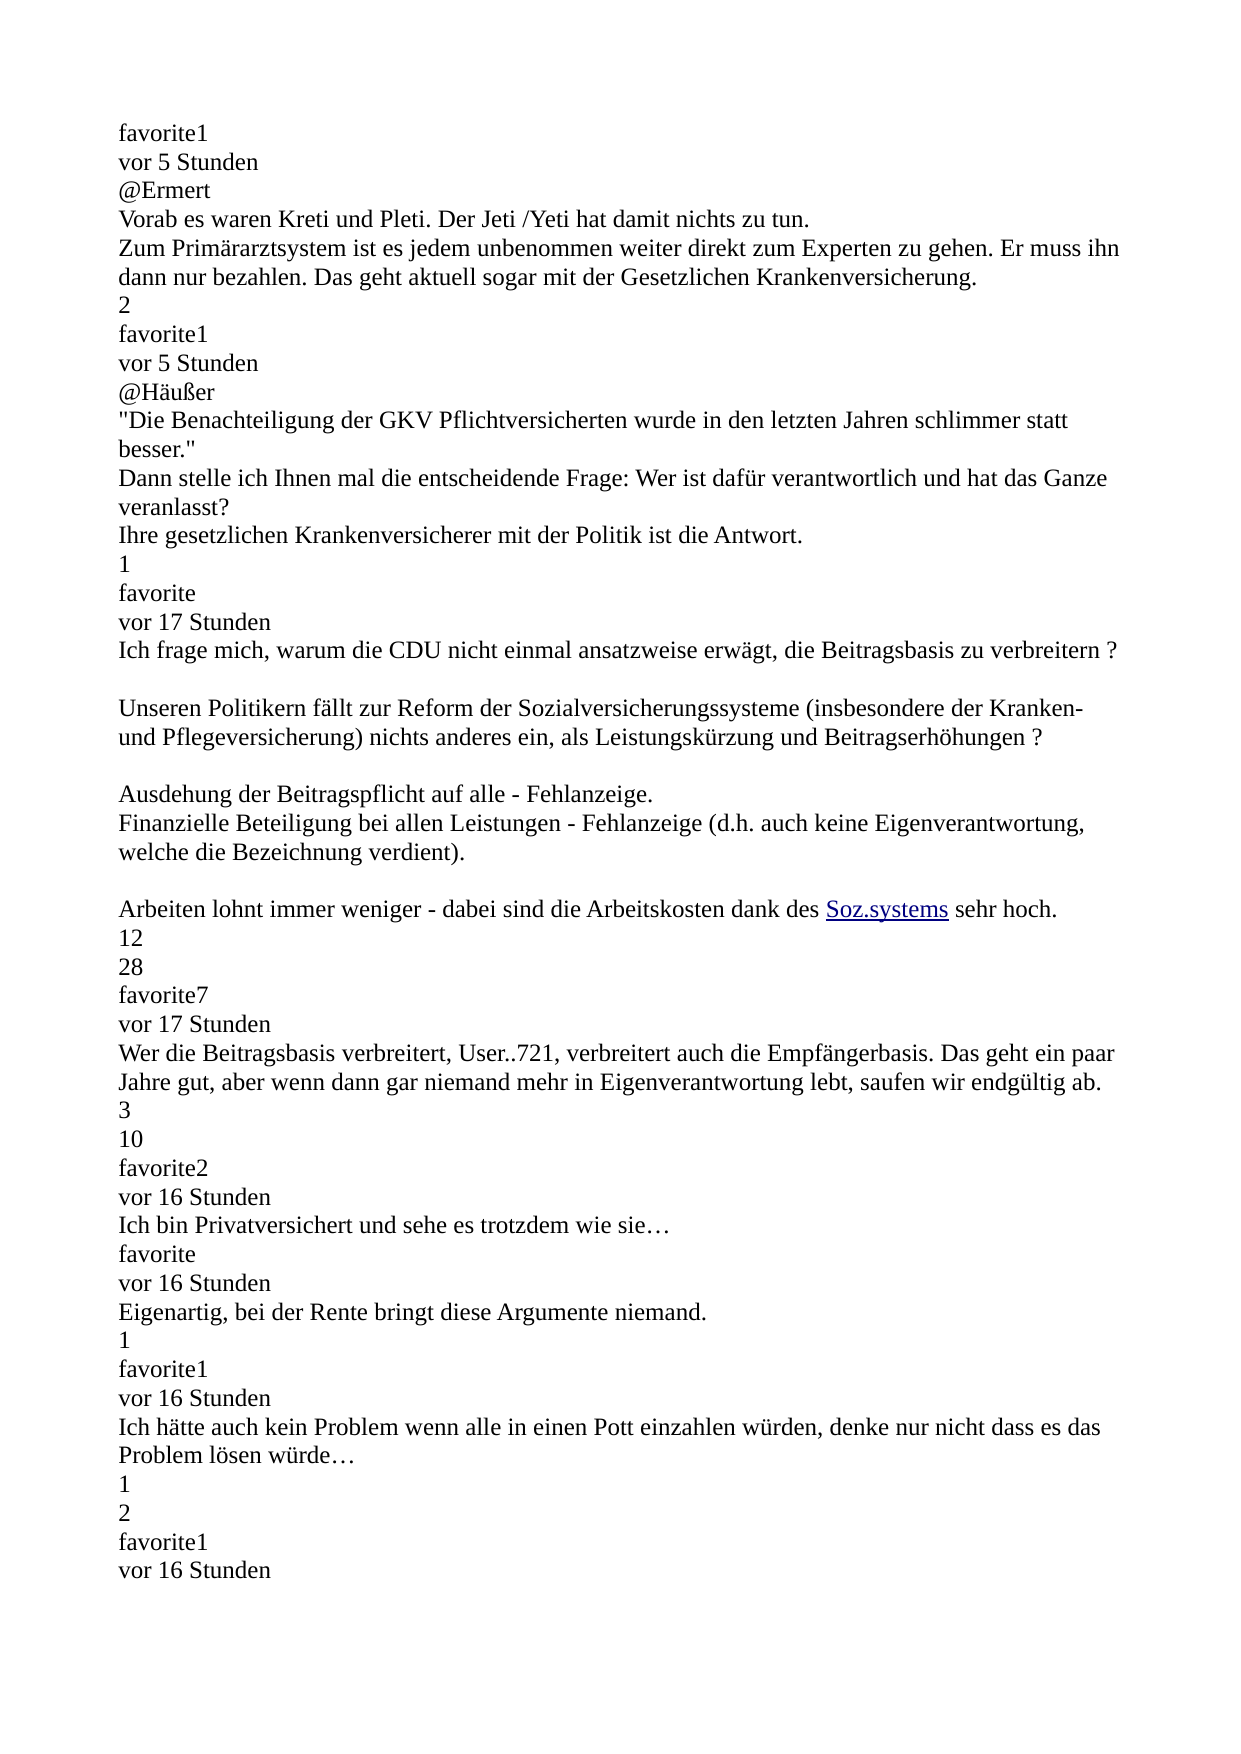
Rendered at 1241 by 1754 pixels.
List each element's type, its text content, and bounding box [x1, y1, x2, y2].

text 1 [118, 1326, 1122, 1354]
text vor 16 Stunden [118, 1556, 1122, 1584]
text vor 16 Stunden [118, 1383, 1122, 1412]
text vor 16 Stunden [118, 1182, 1122, 1211]
text 3 [118, 1096, 1122, 1124]
text favorite [118, 1239, 1122, 1268]
text Eigenartig, bei der Rente bringt diese Argumente niemand. [118, 1297, 1122, 1326]
text favorite2 [118, 1153, 1122, 1182]
text favorite7 [118, 981, 1122, 1009]
text favorite1 [118, 118, 1122, 147]
text @Ermert Vorab es waren Kreti und Pleti. Der Jeti /Yeti hat damit nichts zu tun. Zum Primärarztsystem ist es jedem unbenommen weiter direkt zum Experten zu gehen. Er muss ihn dann nur bezahlen. Das geht aktuell sogar mit der Gesetzlichen Krankenversicherung. [118, 176, 1122, 291]
text 2 [118, 1498, 1122, 1527]
text @Häußer "Die Benachteiligung der GKV Pflichtversicherten wurde in den letzten Jahren schlimmer statt besser." Dann stelle ich Ihnen mal die entscheidende Frage: Wer ist dafür verantwortlich und hat das Ganze veranlasst? Ihre gesetzlichen Krankenversicherer mit der Politik ist die Antwort. [118, 377, 1122, 549]
text 2 [118, 291, 1122, 319]
text 12 [118, 923, 1122, 952]
text Wer die Beitragsbasis verbreitert, User..721, verbreitert auch die Empfängerbasis. Das geht ein paar Jahre gut, aber wenn dann gar niemand mehr in Eigenverantwortung lebt, saufen wir endgültig ab. [118, 1038, 1122, 1096]
text 28 [118, 952, 1122, 981]
text 10 [118, 1124, 1122, 1153]
text vor 5 Stunden [118, 147, 1122, 176]
text vor 17 Stunden [118, 607, 1122, 636]
text Ich frage mich, warum die CDU nicht einmal ansatzweise erwägt, die Beitragsbasis zu verbreitern ? Unseren Politikern fällt zur Reform der Sozialversicherungssysteme (insbesondere der Kranken- und Pflegeversicherung) nichts anderes ein, als Leistungskürzung und Beitragserhöhungen ? Ausdehung der Beitragspflicht auf alle - Fehlanzeige. Finanzielle Beteiligung bei allen Leistungen - Fehlanzeige (d.h. auch keine Eigenverantwortung, welche die Bezeichnung verdient). Arbeiten lohnt immer weniger - dabei sind die Arbeitskosten dank des Soz.systems sehr hoch. [118, 636, 1122, 923]
text vor 5 Stunden [118, 348, 1122, 377]
text Ich bin Privatversichert und sehe es trotzdem wie sie… [118, 1211, 1122, 1239]
text 1 [118, 549, 1122, 578]
text favorite1 [118, 1354, 1122, 1383]
text favorite [118, 578, 1122, 607]
text favorite1 [118, 1527, 1122, 1556]
text Ich hätte auch kein Problem wenn alle in einen Pott einzahlen würden, denke nur nicht dass es das Problem lösen würde… [118, 1412, 1122, 1469]
text 1 [118, 1469, 1122, 1498]
text favorite1 [118, 319, 1122, 348]
text vor 16 Stunden [118, 1268, 1122, 1297]
text vor 17 Stunden [118, 1009, 1122, 1038]
